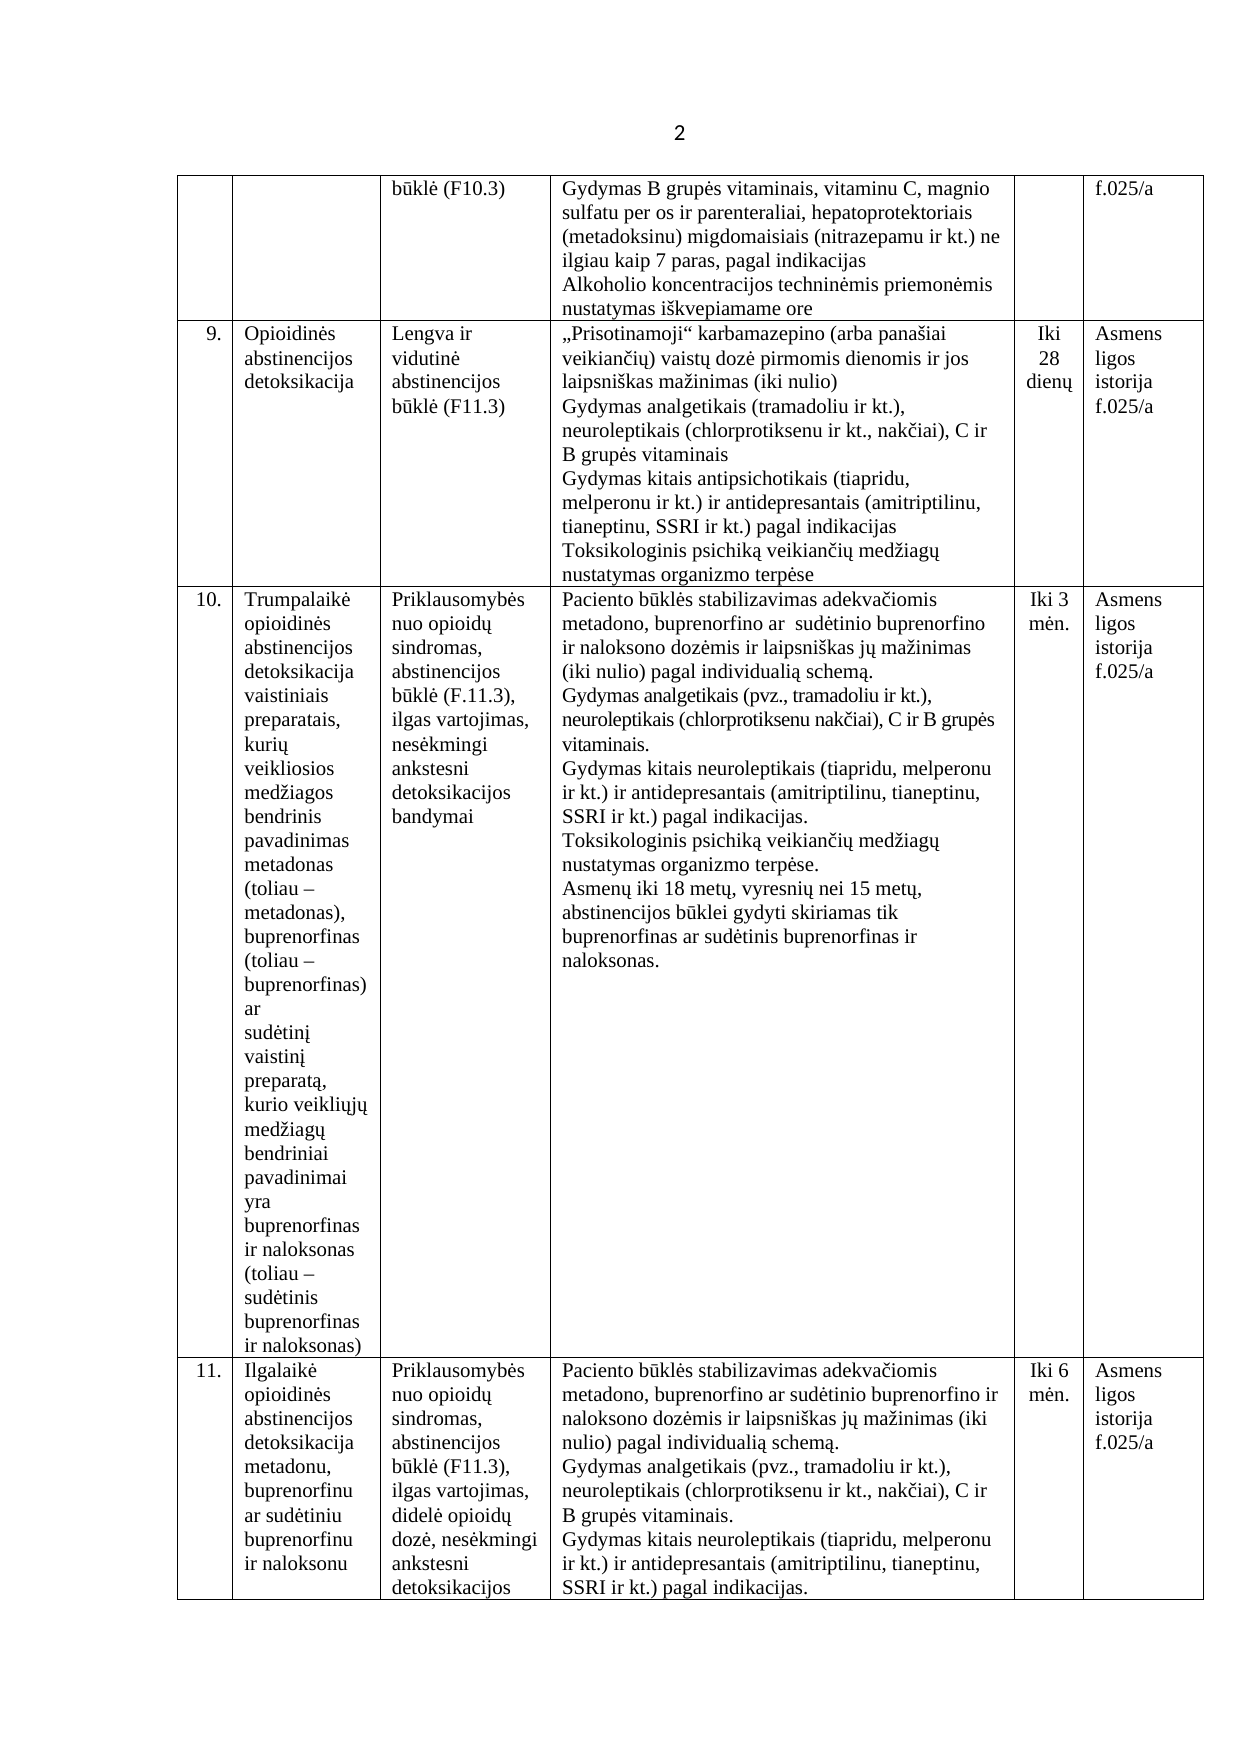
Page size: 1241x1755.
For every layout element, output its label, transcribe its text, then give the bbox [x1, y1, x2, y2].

table_cell [178, 176, 232, 320]
table_cell 11. [178, 1358, 232, 1599]
table_cell 10. [178, 587, 232, 1357]
table_cell [1015, 176, 1083, 320]
table_cell 9. [178, 321, 232, 586]
table_cell Priklausomybės nuo opioidų sindromas, abstinencijos būklė (F.11.3), ilgas vartojimas, nesėkmingi ankstesni detoksikacijos bandymai [381, 587, 550, 1357]
table_cell Priklausomybės nuo opioidų sindromas, abstinencijos būklė (F11.3), ilgas vartojimas, didelė opioidų dozė, nesėkmingi ankstesni detoksikacijos [381, 1358, 550, 1599]
table_cell Paciento būklės stabilizavimas adekvačiomis metadono, buprenorfino ar sudėtinio buprenorfino ir naloksono dozėmis ir laipsniškas jų mažinimas (iki nulio) pagal individualią schemą. Gydymas analgetikais (pvz., tramadoliu ir kt.), neuroleptikais (chlorprotiksenu ir kt., nakčiai), C ir B grupės vitaminais. Gydymas kitais neuroleptikais (tiapridu, melperonu ir kt.) ir antidepresantais (amitriptilinu, tianeptinu, SSRI ir kt.) pagal indikacijas. [551, 1358, 1014, 1599]
table_cell Iki 3 mėn. [1015, 587, 1083, 1357]
table_cell būklė (F10.3) [381, 176, 550, 320]
table_cell Gydymas B grupės vitaminais, vitaminu C, magnio sulfatu per os ir parenteraliai, hepatoprotektoriais (metadoksinu) migdomaisiais (nitrazepamu ir kt.) ne ilgiau kaip 7 paras, pagal indikacijas Alkoholio koncentracijos techninėmis priemonėmis nustatymas iškvepiamame ore [551, 176, 1014, 320]
table_cell Asmens ligos istorija f.025/a [1084, 587, 1203, 1357]
table_cell f.025/a [1084, 176, 1203, 320]
table_cell Asmens ligos istorija f.025/a [1084, 1358, 1203, 1599]
table_cell Ilgalaikė opioidinės abstinencijos detoksikacija metadonu, buprenorfinu ar sudėtiniu buprenorfinu ir naloksonu [233, 1358, 380, 1599]
table_cell Opioidinės abstinencijos detoksikacija [233, 321, 380, 586]
table_cell Paciento būklės stabilizavimas adekvačiomis metadono, buprenorfino ar sudėtinio buprenorfino ir naloksono dozėmis ir laipsniškas jų mažinimas (iki nulio) pagal individualią schemą. Gydymas analgetikais (pvz., tramadoliu ir kt.), neuroleptikais (chlorprotiksenu nakčiai), C ir B grupės vitaminais. Gydymas kitais neuroleptikais (tiapridu, melperonu ir kt.) ir antidepresantais (amitriptilinu, tianeptinu, SSRI ir kt.) pagal indikacijas. Toksikologinis psichiką veikiančių medžiagų nustatymas organizmo terpėse. Asmenų iki 18 metų, vyresnių nei 15 metų, abstinencijos būklei gydyti skiriamas tik buprenorfinas ar sudėtinis buprenorfinas ir naloksonas. [551, 587, 1014, 1357]
table_cell Iki 6 mėn. [1015, 1358, 1083, 1599]
table_cell Asmens ligos istorija f.025/a [1084, 321, 1203, 586]
table_cell Lengva ir vidutinė abstinencijos būklė (F11.3) [381, 321, 550, 586]
table_cell [233, 176, 380, 320]
table_cell Trumpalaikė opioidinės abstinencijos detoksikacija vaistiniais preparatais, kurių veikliosios medžiagos bendrinis pavadinimas metadonas (toliau – metadonas), buprenorfinas (toliau –buprenorfinas) ar sudėtinį vaistinį preparatą, kurio veikliųjų medžiagų bendriniai pavadinimai yra buprenorfinas ir naloksonas (toliau – sudėtinis buprenorfinas ir naloksonas) [233, 587, 380, 1357]
table_cell Iki 28 dienų [1015, 321, 1083, 586]
table_cell „Prisotinamoji“ karbamazepino (arba panašiai veikiančių) vaistų dozė pirmomis dienomis ir jos laipsniškas mažinimas (iki nulio) Gydymas analgetikais (tramadoliu ir kt.), neuroleptikais (chlorprotiksenu ir kt., nakčiai), C ir B grupės vitaminais Gydymas kitais antipsichotikais (tiapridu, melperonu ir kt.) ir antidepresantais (amitriptilinu, tianeptinu, SSRI ir kt.) pagal indikacijas Toksikologinis psichiką veikiančių medžiagų nustatymas organizmo terpėse [551, 321, 1014, 586]
